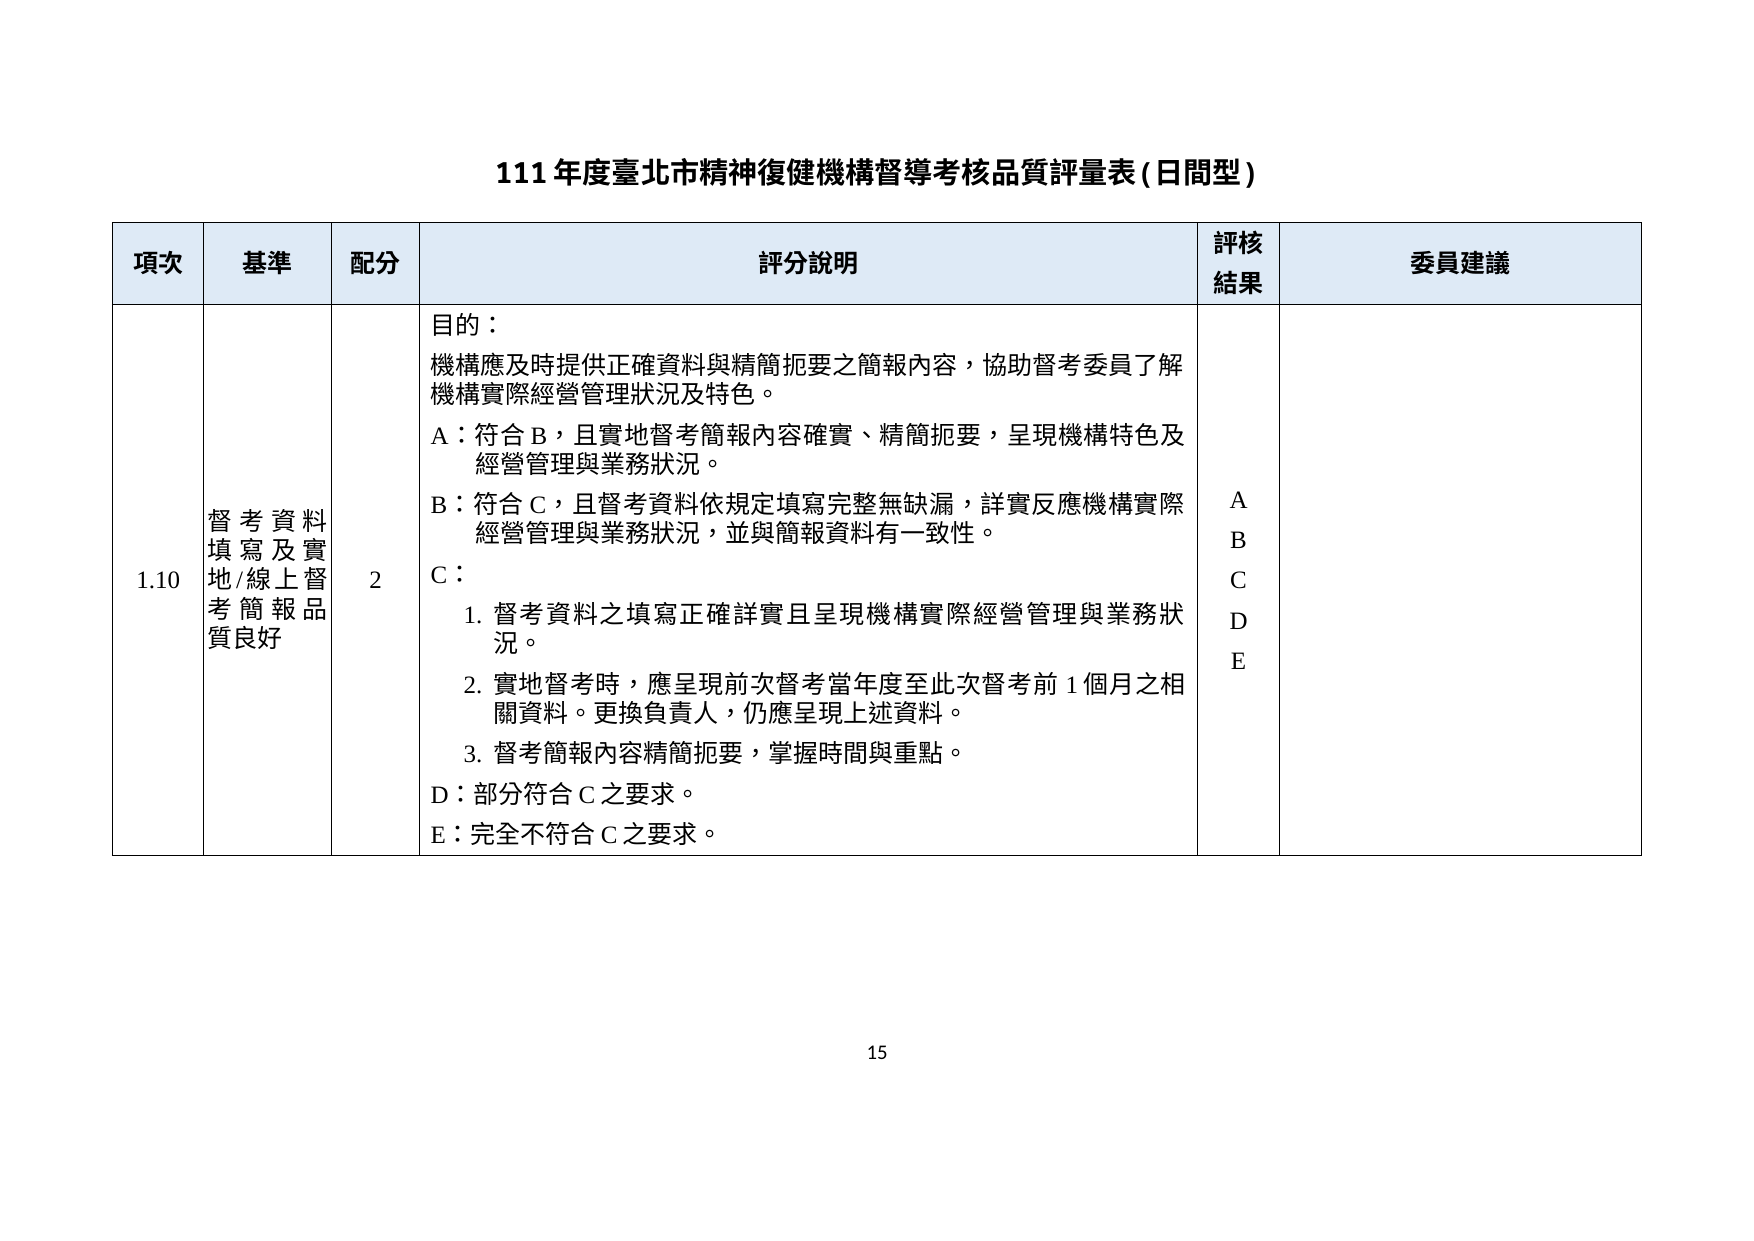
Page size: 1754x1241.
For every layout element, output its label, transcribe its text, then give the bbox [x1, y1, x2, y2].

table_header 評核 結果 [1198, 223, 1279, 304]
table_header 委員建議 [1280, 223, 1641, 304]
table_header 項次 [113, 223, 203, 304]
table_header 配分 [332, 223, 419, 304]
table_cell 督考資料填寫及實地/線上督考簡報品質良好 [204, 305, 331, 855]
table_cell 1.10 [113, 305, 203, 855]
table_cell A B C D E [1198, 305, 1279, 855]
table_cell [1280, 305, 1641, 855]
table_cell 目的： 機構應及時提供正確資料與精簡扼要之簡報內容，協助督考委員了解機構實際經營管理狀況及特色。 A：符合B，且實地督考簡報內容確實、精簡扼要，呈現機構特色及經營管理與業務狀況。 B：符合C，且督考資料依規定填寫完整無缺漏，詳實反應機構實際經營管理與業務狀況，並與簡報資料有一致性。 C： 督考資料之填寫正確詳實且呈現機構實際經營管理與業務狀況。 實地督考時，應呈現前次督考當年度至此次督考前1個月之相關資料。更換負責人，仍應呈現上述資料。 督考簡報內容精簡扼要，掌握時間與重點。 D：部分符合C之要求。 E：完全不符合C之要求。 [420, 305, 1197, 855]
table_cell 2 [332, 305, 419, 855]
table_header 基準 [204, 223, 331, 304]
table_header 評分說明 [420, 223, 1197, 304]
